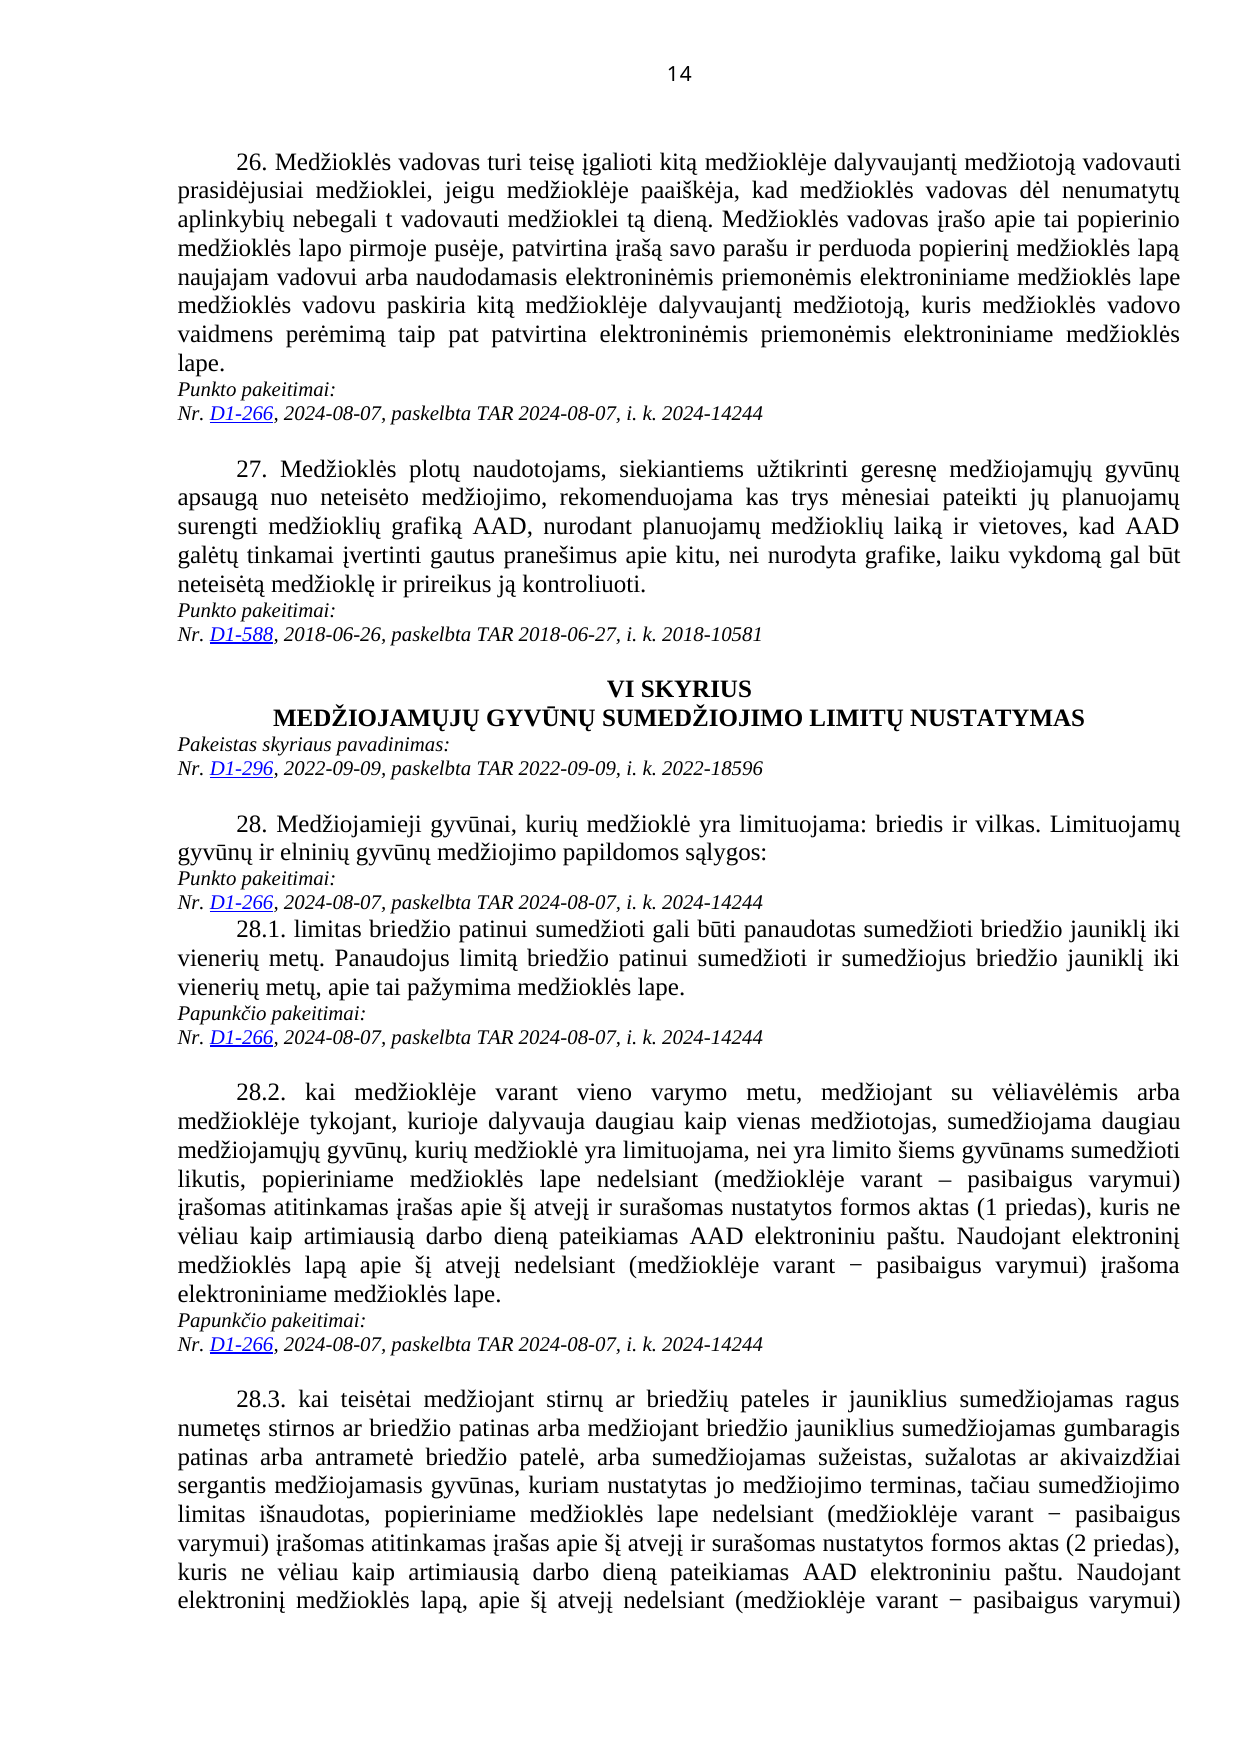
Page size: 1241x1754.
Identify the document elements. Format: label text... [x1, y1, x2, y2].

text Nr. D1-266, 2024-08-07, paskelbta TAR 2024-08-07, i. k. 2024-14244 [177, 1332, 1181, 1356]
text Nr. D1-266, 2024-08-07, paskelbta TAR 2024-08-07, i. k. 2024-14244 [177, 1025, 1181, 1049]
text 28. Medžiojamieji gyvūnai, kurių medžioklė yra limituojama: briedis ir vilkas. Limituojamų gyvūnų ir elninių gyvūnų medžiojimo papildomos sąlygos: [177, 809, 1181, 866]
text Nr. D1-588, 2018-06-26, paskelbta TAR 2018-06-27, i. k. 2018-10581 [177, 622, 1181, 646]
text Punkto pakeitimai: [177, 597, 1181, 622]
text 26. Medžioklės vadovas turi teisę įgalioti kitą medžioklėje dalyvaujantį medžiotoją vadovauti prasidėjusiai medžioklei, jeigu medžioklėje paaiškėja, kad medžioklės vadovas dėl nenumatytų aplinkybių nebegali t vadovauti medžioklei tą dieną. Medžioklės vadovas įrašo apie tai popierinio medžioklės lapo pirmoje pusėje, patvirtina įrašą savo parašu ir perduoda popierinį medžioklės lapą naujajam vadovui arba naudodamasis elektroninėmis priemonėmis elektroniniame medžioklės lape medžioklės vadovu paskiria kitą medžioklėje dalyvaujantį medžiotoją, kuris medžioklės vadovo vaidmens perėmimą taip pat patvirtina elektroninėmis priemonėmis elektroniniame medžioklės lape. [177, 147, 1181, 377]
text MEDŽIOJAMŲJŲ GYVŪNŲ SUMEDŽIOJIMO LIMITŲ NUSTATYMAS [177, 703, 1181, 732]
text 27. Medžioklės plotų naudotojams, siekiantiems užtikrinti geresnę medžiojamųjų gyvūnų apsaugą nuo neteisėto medžiojimo, rekomenduojama kas trys mėnesiai pateikti jų planuojamų surengti medžioklių grafiką AAD, nurodant planuojamų medžioklių laiką ir vietoves, kad AAD galėtų tinkamai įvertinti gautus pranešimus apie kitu, nei nurodyta grafike, laiku vykdomą gal būt neteisėtą medžioklę ir prireikus ją kontroliuoti. [177, 454, 1181, 597]
text Papunkčio pakeitimai: [177, 1001, 1181, 1025]
text VI SKYRIUS [177, 674, 1181, 703]
text Papunkčio pakeitimai: [177, 1307, 1181, 1332]
text Pakeistas skyriaus pavadinimas: [177, 732, 1181, 756]
text 28.2. kai medžioklėje varant vieno varymo metu, medžiojant su vėliavėlėmis arba medžioklėje tykojant, kurioje dalyvauja daugiau kaip vienas medžiotojas, sumedžiojama daugiau medžiojamųjų gyvūnų, kurių medžioklė yra limituojama, nei yra limito šiems gyvūnams sumedžioti likutis, popieriniame medžioklės lape nedelsiant (medžioklėje varant – pasibaigus varymui) įrašomas atitinkamas įrašas apie šį atvejį ir surašomas nustatytos formos aktas (1 priedas), kuris ne vėliau kaip artimiausią darbo dieną pateikiamas AAD elektroniniu paštu. Naudojant elektroninį medžioklės lapą apie šį atvejį nedelsiant (medžioklėje varant − pasibaigus varymui) įrašoma elektroniniame medžioklės lape. [177, 1077, 1181, 1307]
text Punkto pakeitimai: [177, 377, 1181, 401]
text 28.1. limitas briedžio patinui sumedžioti gali būti panaudotas sumedžioti briedžio jauniklį iki vienerių metų. Panaudojus limitą briedžio patinui sumedžioti ir sumedžiojus briedžio jauniklį iki vienerių metų, apie tai pažymima medžioklės lape. [177, 914, 1181, 1001]
text Nr. D1-296, 2022-09-09, paskelbta TAR 2022-09-09, i. k. 2022-18596 [177, 756, 1181, 780]
text Nr. D1-266, 2024-08-07, paskelbta TAR 2024-08-07, i. k. 2024-14244 [177, 890, 1181, 914]
text Nr. D1-266, 2024-08-07, paskelbta TAR 2024-08-07, i. k. 2024-14244 [177, 401, 1181, 425]
text 28.3. kai teisėtai medžiojant stirnų ar briedžių pateles ir jauniklius sumedžiojamas ragus numetęs stirnos ar briedžio patinas arba medžiojant briedžio jauniklius sumedžiojamas gumbaragis patinas arba antrametė briedžio patelė, arba sumedžiojamas sužeistas, sužalotas ar akivaizdžiai sergantis medžiojamasis gyvūnas, kuriam nustatytas jo medžiojimo terminas, tačiau sumedžiojimo limitas išnaudotas, popieriniame medžioklės lape nedelsiant (medžioklėje varant − pasibaigus varymui) įrašomas atitinkamas įrašas apie šį atvejį ir surašomas nustatytos formos aktas (2 priedas), kuris ne vėliau kaip artimiausią darbo dieną pateikiamas AAD elektroniniu paštu. Naudojant elektroninį medžioklės lapą, apie šį atvejį nedelsiant (medžioklėje varant − pasibaigus varymui) [177, 1384, 1181, 1614]
text Punkto pakeitimai: [177, 866, 1181, 890]
